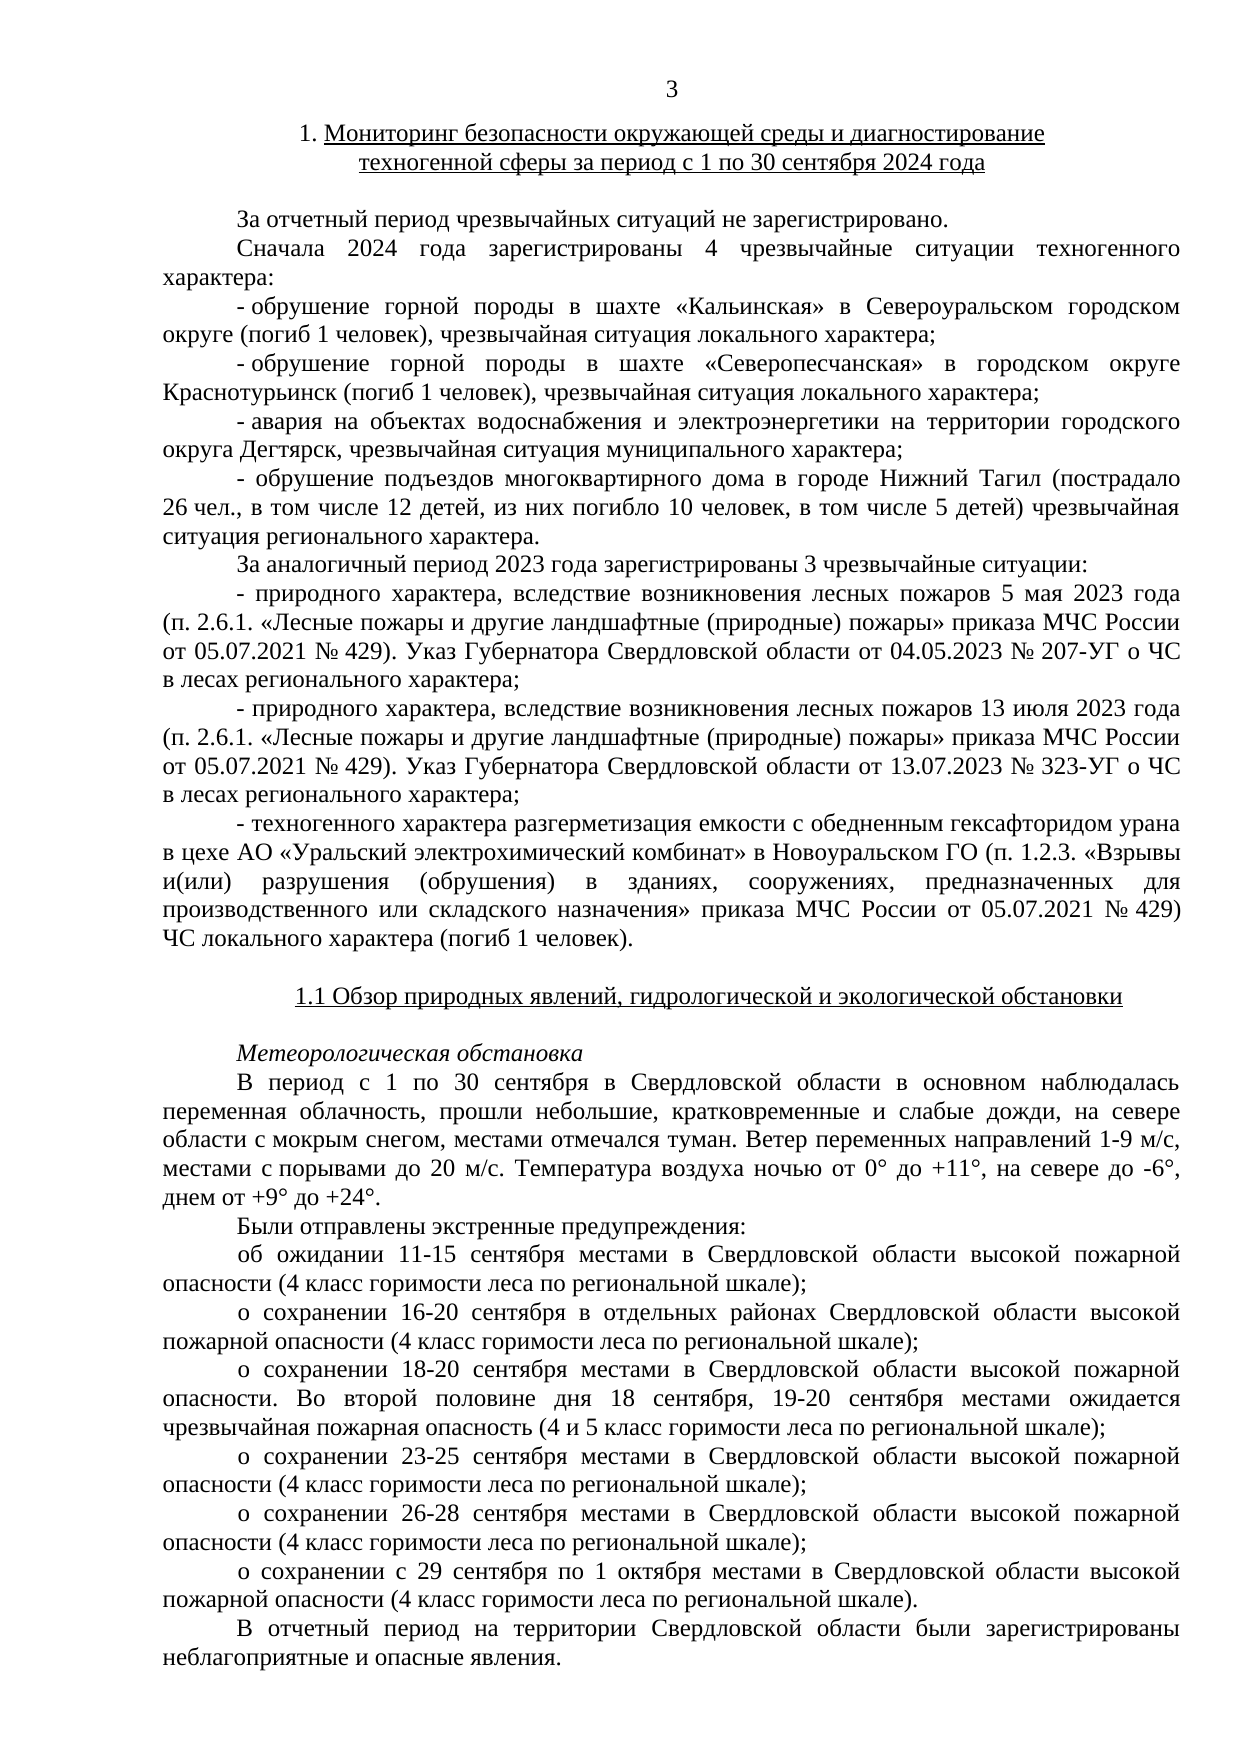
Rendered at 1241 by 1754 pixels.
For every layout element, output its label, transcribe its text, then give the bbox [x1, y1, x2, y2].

text Были отправлены экстренные предупреждения: [162, 1211, 1181, 1239]
text Метеорологическая обстановка [162, 1038, 1181, 1067]
text - природного характера, вследствие возникновения лесных пожаров 5 мая 2023 года (п. 2.6.1. «Лесные пожары и другие ландшафтные (природные) пожары» приказа МЧС России от 05.07.2021 № 429). Указ Губернатора Свердловской области от 04.05.2023 № 207-УГ о ЧС в лесах регионального характера; [162, 578, 1181, 693]
text За аналогичный период 2023 года зарегистрированы 3 чрезвычайные ситуации: [162, 549, 1181, 578]
text - природного характера, вследствие возникновения лесных пожаров 13 июля 2023 года (п. 2.6.1. «Лесные пожары и другие ландшафтные (природные) пожары» приказа МЧС России от 05.07.2021 № 429). Указ Губернатора Свердловской области от 13.07.2023 № 323-УГ о ЧС в лесах регионального характера; [162, 693, 1181, 808]
text В период с 1 по 30 сентября в Свердловской области в основном наблюдалась переменная облачность, прошли небольшие, кратковременные и слабые дожди, на севере области с мокрым снегом, местами отмечался туман. Ветер переменных направлений 1-9 м/с, местами с порывами до 20 м/с. Температура воздуха ночью от 0° до +11°, на севере до -6°, днем от +9° до +24°. [162, 1067, 1181, 1211]
text - авария на объектах водоснабжения и электроэнергетики на территории городского округа Дегтярск, чрезвычайная ситуация муниципального характера; [162, 406, 1181, 463]
text о сохранении 26-28 сентября местами в Свердловской области высокой пожарной опасности (4 класс горимости леса по региональной шкале); [162, 1498, 1181, 1556]
text техногенной сферы за период с 1 по 30 сентября 2024 года [162, 147, 1181, 176]
text 1. Мониторинг безопасности окружающей среды и диагностирование [162, 118, 1181, 147]
text В отчетный период на территории Свердловской области были зарегистрированы неблагоприятные и опасные явления. [162, 1613, 1181, 1671]
text о сохранении 18-20 сентября местами в Свердловской области высокой пожарной опасности. Во второй половине дня 18 сентября, 19-20 сентября местами ожидается чрезвычайная пожарная опасность (4 и 5 класс горимости леса по региональной шкале); [162, 1354, 1181, 1441]
text Сначала 2024 года зарегистрированы 4 чрезвычайные ситуации техногенного характера: [162, 233, 1181, 291]
text - техногенного характера разгерметизация емкости с обедненным гексафторидом урана в цехе АО «Уральский электрохимический комбинат» в Новоуральском ГО (п. 1.2.3. «Взрывы и(или) разрушения (обрушения) в зданиях, сооружениях, предназначенных для производственного или складского назначения» приказа МЧС России от 05.07.2021 № 429) ЧС локального характера (погиб 1 человек). [162, 808, 1181, 952]
text 1.1 Обзор природных явлений, гидрологической и экологической обстановки [162, 981, 1181, 1009]
text о сохранении с 29 сентября по 1 октября местами в Свердловской области высокой пожарной опасности (4 класс горимости леса по региональной шкале). [162, 1556, 1181, 1613]
text За отчетный период чрезвычайных ситуаций не зарегистрировано. [162, 204, 1181, 233]
text о сохранении 23-25 сентября местами в Свердловской области высокой пожарной опасности (4 класс горимости леса по региональной шкале); [162, 1441, 1181, 1498]
text - обрушение горной породы в шахте «Северопесчанская» в городском округе Краснотурьинск (погиб 1 человек), чрезвычайная ситуация локального характера; [162, 348, 1181, 406]
text - обрушение подъездов многоквартирного дома в городе Нижний Тагил (пострадало 26 чел., в том числе 12 детей, из них погибло 10 человек, в том числе 5 детей) чрезвычайная ситуация регионального характера. [162, 463, 1181, 549]
text о сохранении 16-20 сентября в отдельных районах Свердловской области высокой пожарной опасности (4 класс горимости леса по региональной шкале); [162, 1297, 1181, 1354]
text об ожидании 11-15 сентября местами в Свердловской области высокой пожарной опасности (4 класс горимости леса по региональной шкале); [162, 1239, 1181, 1297]
text - обрушение горной породы в шахте «Кальинская» в Североуральском городском округе (погиб 1 человек), чрезвычайная ситуация локального характера; [162, 291, 1181, 348]
